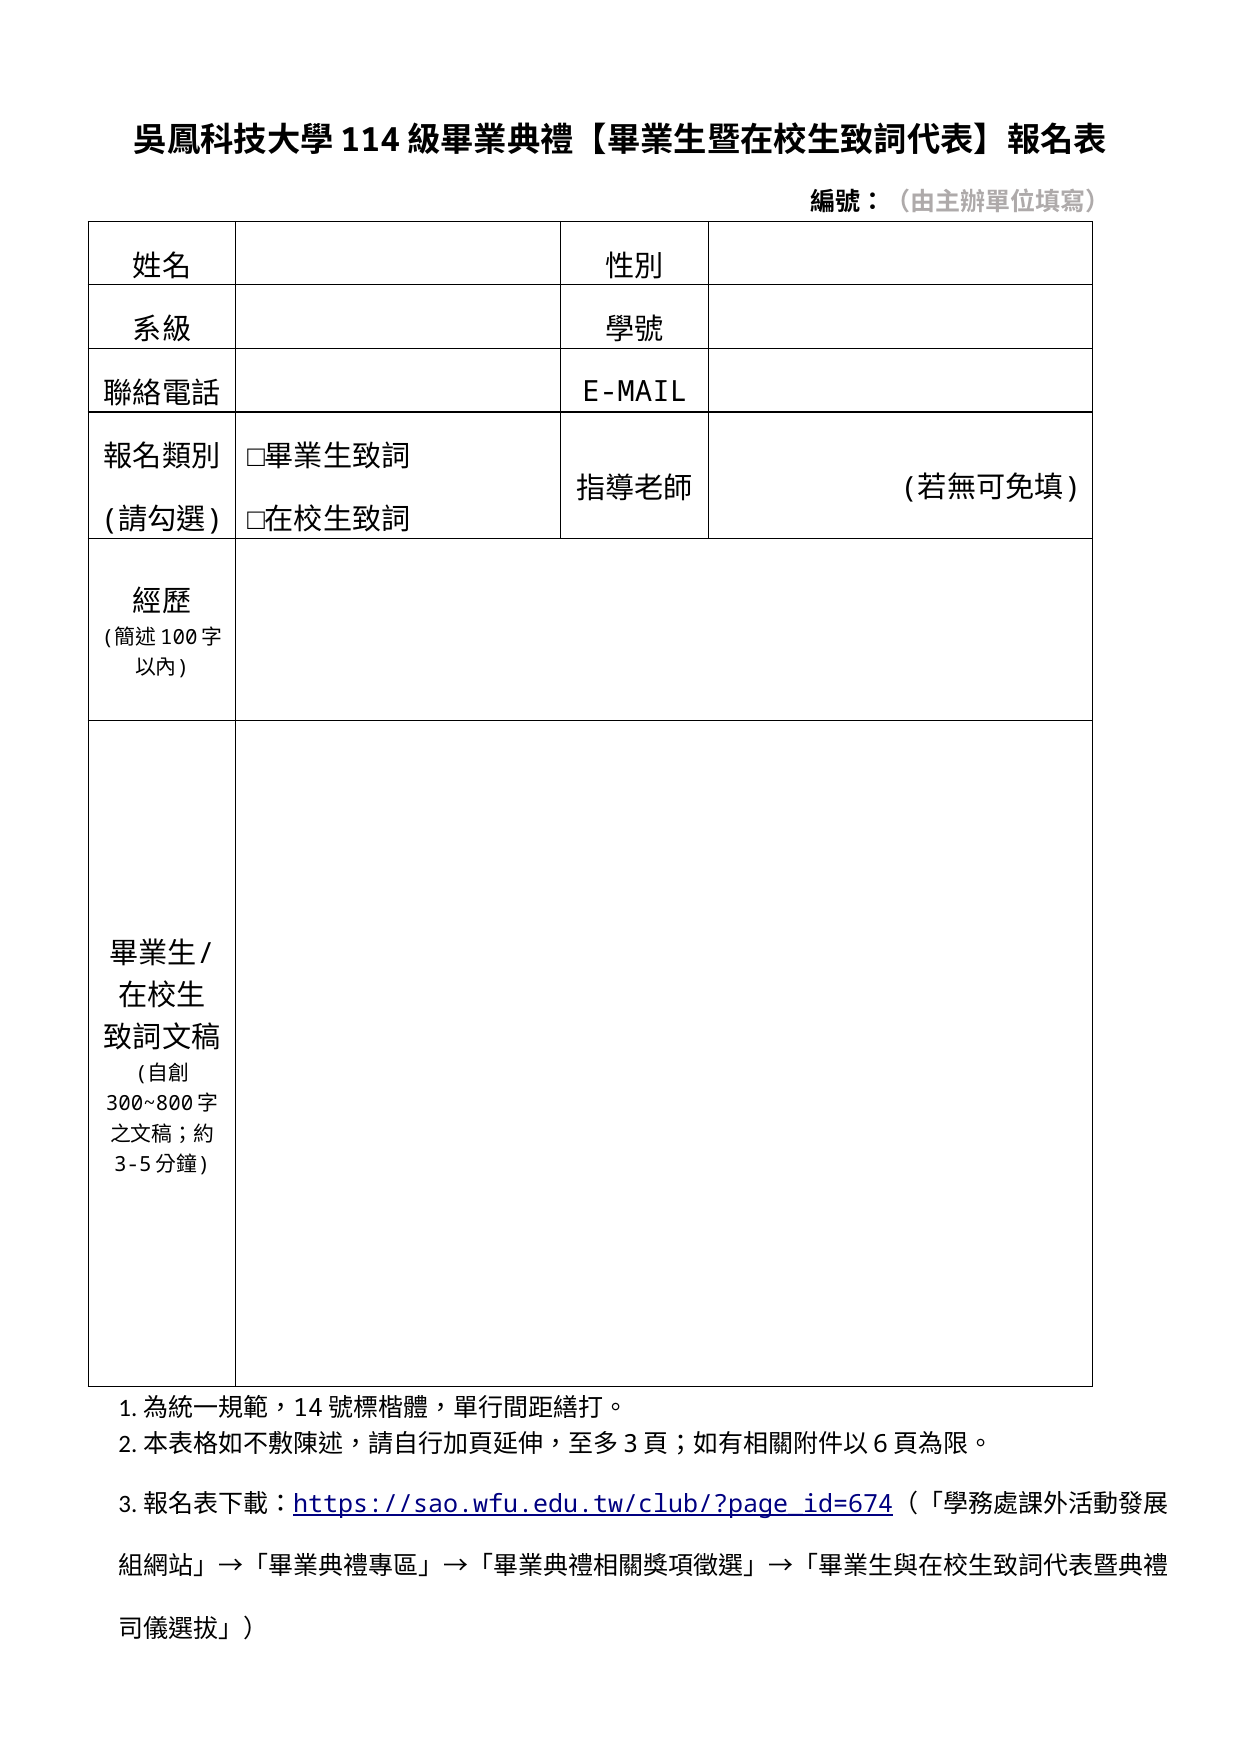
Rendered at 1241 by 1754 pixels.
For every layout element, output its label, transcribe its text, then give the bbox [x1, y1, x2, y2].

list 為統一規範，14號標楷體，單行間距繕打。 [118, 1387, 1122, 1423]
table_header 姓名 [89, 222, 235, 284]
table_cell 學號 [561, 285, 708, 348]
table_cell [709, 285, 1092, 348]
table_cell 指導老師 [561, 413, 708, 537]
table_cell (若無可免填) [709, 413, 1092, 537]
text 吳鳳科技大學114級畢業典禮【畢業生暨在校生致詞代表】報名表 [118, 96, 1122, 158]
table_cell 畢業生/在校生 致詞文稿 (自創300~800字之文稿；約3-5分鐘) [89, 721, 235, 1386]
table_header 性別 [561, 222, 708, 284]
table_cell [709, 349, 1092, 411]
table_cell [236, 721, 1092, 1386]
table_cell 報名類別 (請勾選) [89, 413, 235, 537]
list 本表格如不敷陳述，請自行加頁延伸，至多3頁；如有相關附件以6頁為限。 [118, 1423, 1122, 1459]
table_cell 聯絡電話 [89, 349, 235, 411]
table_cell 系級 [89, 285, 235, 348]
list 報名表下載：https://sao.wfu.edu.tw/club/?page_id=674（「學務處課外活動發展組網站」→「畢業典禮專區」→「畢業典禮相關獎項徵選」→「畢業生與在校生致詞代表暨典禮司儀選拔」） [118, 1459, 1181, 1647]
table_header [236, 222, 560, 284]
text 編號：（由主辦單位填寫） [118, 158, 1122, 221]
table_cell □畢業生致詞 □在校生致詞 [236, 413, 560, 537]
table_cell 經歷 (簡述100字以內) [89, 539, 235, 720]
table_cell E-MAIL [561, 349, 708, 411]
table_header [709, 222, 1092, 284]
table_cell [236, 285, 560, 348]
table_cell [236, 349, 560, 411]
table_cell [236, 539, 1092, 720]
